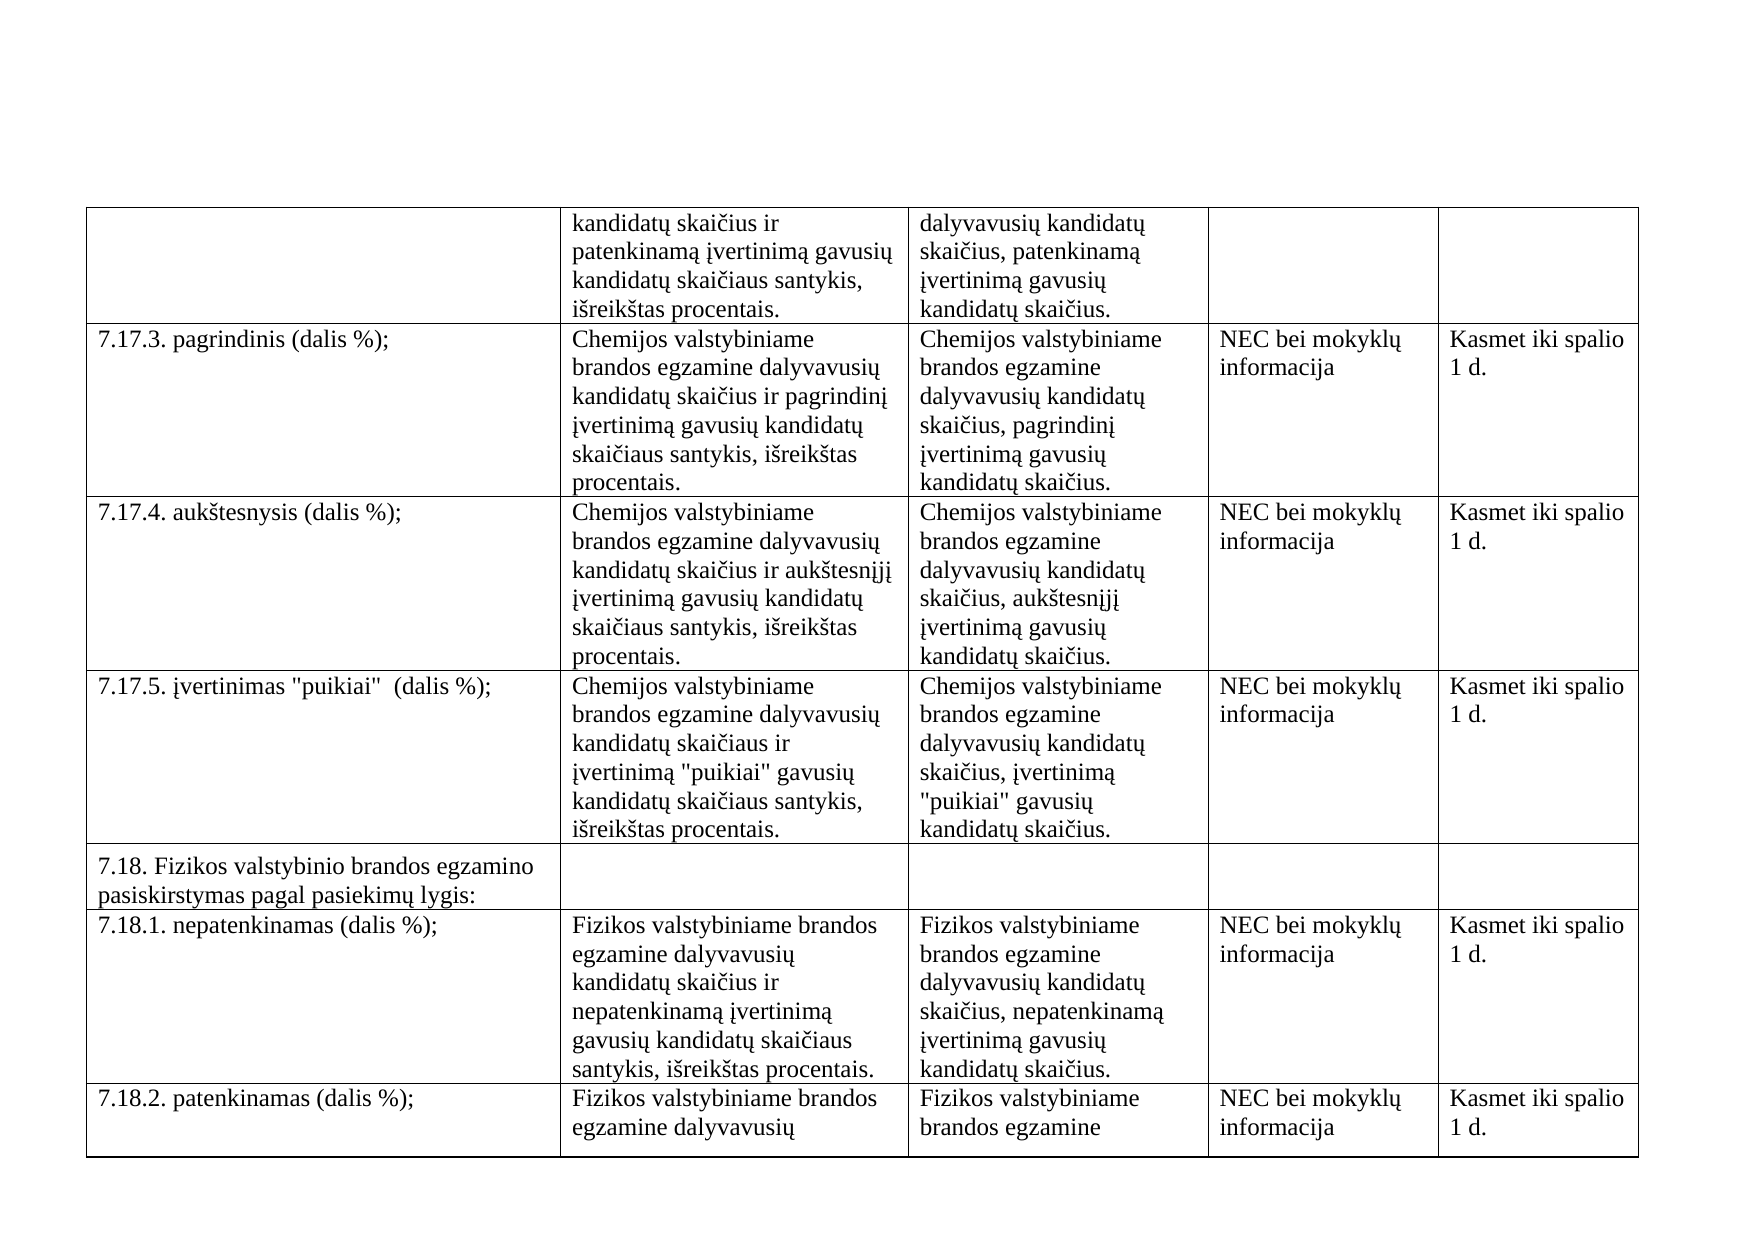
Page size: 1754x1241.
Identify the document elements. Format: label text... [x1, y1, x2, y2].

table_cell Kasmet iki spalio 1 d. [1439, 910, 1638, 1082]
table_cell [1209, 844, 1438, 909]
table_cell 7.17.5. įvertinimas "puikiai" (dalis %); [87, 671, 560, 843]
table_cell Fizikos valstybiniame brandos egzamine dalyvavusių kandidatų skaičius ir nepatenkinamą įvertinimą gavusių kandidatų skaičiaus santykis, išreikštas procentais. [561, 910, 908, 1082]
table_cell 7.18.1. nepatenkinamas (dalis %); [87, 910, 560, 1082]
table_cell 7.18. Fizikos valstybinio brandos egzamino pasiskirstymas pagal pasiekimų lygis: [87, 844, 560, 909]
table_cell Kasmet iki spalio 1 d. [1439, 324, 1638, 496]
table_cell Chemijos valstybiniame brandos egzamine dalyvavusių kandidatų skaičius, pagrindinį įvertinimą gavusių kandidatų skaičius. [909, 324, 1208, 496]
table_cell Fizikos valstybiniame brandos egzamine [909, 1084, 1208, 1156]
table_cell Kasmet iki spalio 1 d. [1439, 497, 1638, 670]
table_cell [1439, 208, 1638, 323]
table_cell NEC bei mokyklų informacija [1209, 497, 1438, 670]
table_cell Chemijos valstybiniame brandos egzamine dalyvavusių kandidatų skaičius, įvertinimą "puikiai" gavusių kandidatų skaičius. [909, 671, 1208, 843]
table_cell Fizikos valstybiniame brandos egzamine dalyvavusių kandidatų skaičius, nepatenkinamą įvertinimą gavusių kandidatų skaičius. [909, 910, 1208, 1082]
table_cell [561, 844, 908, 909]
table_cell Kasmet iki spalio 1 d. [1439, 1084, 1638, 1156]
table_cell dalyvavusių kandidatų skaičius, patenkinamą įvertinimą gavusių kandidatų skaičius. [909, 208, 1208, 323]
table_cell NEC bei mokyklų informacija [1209, 910, 1438, 1082]
table_cell [1439, 844, 1638, 909]
table_cell [1209, 208, 1438, 323]
table_cell NEC bei mokyklų informacija [1209, 1084, 1438, 1156]
table_cell [909, 844, 1208, 909]
table_cell NEC bei mokyklų informacija [1209, 671, 1438, 843]
table_cell Chemijos valstybiniame brandos egzamine dalyvavusių kandidatų skaičius ir aukštesnįjį įvertinimą gavusių kandidatų skaičiaus santykis, išreikštas procentais. [561, 497, 908, 670]
table_cell Kasmet iki spalio 1 d. [1439, 671, 1638, 843]
table_cell Chemijos valstybiniame brandos egzamine dalyvavusių kandidatų skaičius ir pagrindinį įvertinimą gavusių kandidatų skaičiaus santykis, išreikštas procentais. [561, 324, 908, 496]
table_cell Chemijos valstybiniame brandos egzamine dalyvavusių kandidatų skaičiaus ir įvertinimą "puikiai" gavusių kandidatų skaičiaus santykis, išreikštas procentais. [561, 671, 908, 843]
table_cell 7.17.3. pagrindinis (dalis %); [87, 324, 560, 496]
table_cell [87, 208, 560, 323]
table_cell kandidatų skaičius ir patenkinamą įvertinimą gavusių kandidatų skaičiaus santykis, išreikštas procentais. [561, 208, 908, 323]
table_cell 7.17.4. aukštesnysis (dalis %); [87, 497, 560, 670]
table_cell NEC bei mokyklų informacija [1209, 324, 1438, 496]
table_cell 7.18.2. patenkinamas (dalis %); [87, 1084, 560, 1156]
table_cell Chemijos valstybiniame brandos egzamine dalyvavusių kandidatų skaičius, aukštesnįjį įvertinimą gavusių kandidatų skaičius. [909, 497, 1208, 670]
table_cell Fizikos valstybiniame brandos egzamine dalyvavusių [561, 1084, 908, 1156]
